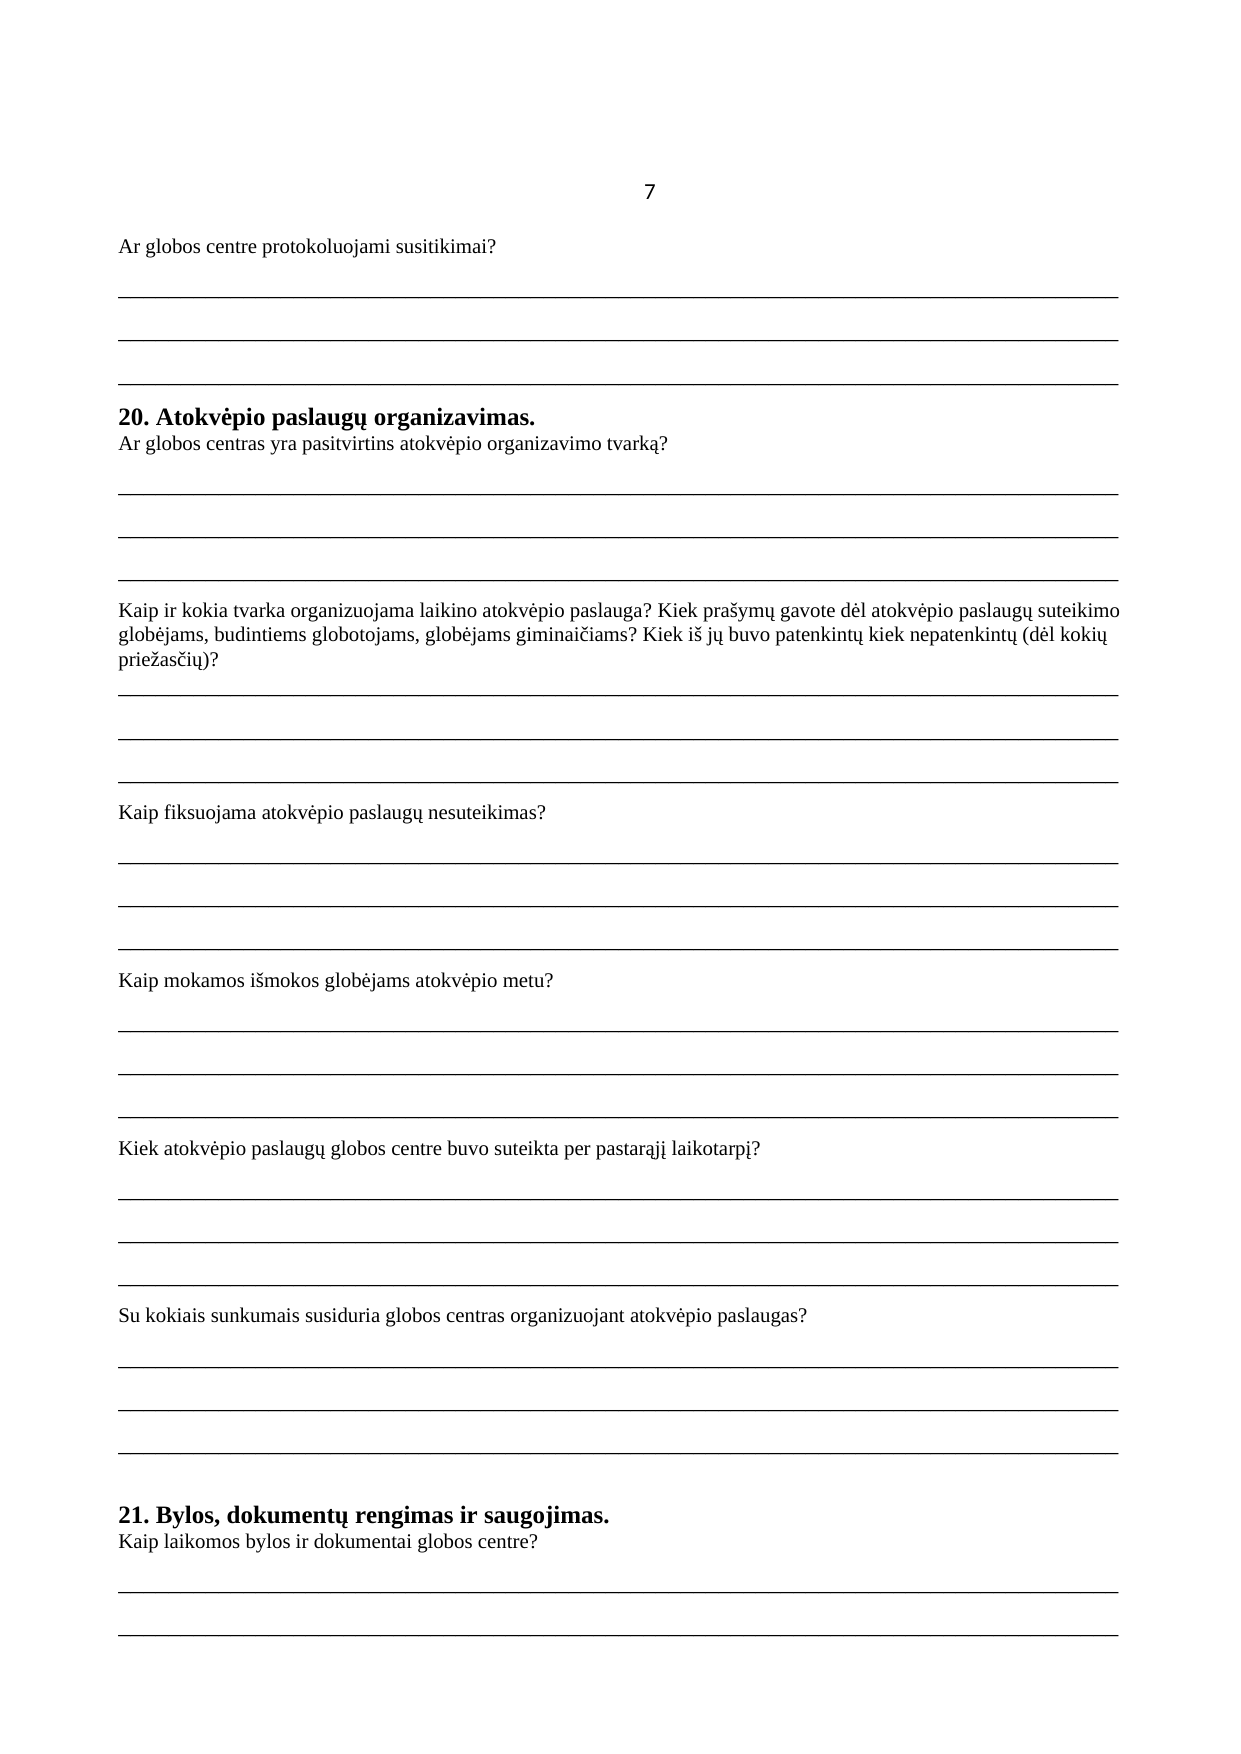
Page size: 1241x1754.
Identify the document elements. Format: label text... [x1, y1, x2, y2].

text Kaip fiksuojama atokvėpio paslaugų nesuteikimas? ________________________________________________________________________________ [118, 800, 1181, 867]
text ________________________________________________________________________________ [118, 1385, 1181, 1414]
text 21. Bylos, dokumentų rengimas ir saugojimas. [118, 1500, 1181, 1529]
text ________________________________________________________________________________ [118, 1049, 1181, 1078]
text ________________________________________________________________________________ [118, 1260, 1181, 1289]
text ________________________________________________________________________________ [118, 555, 1181, 584]
text Kiek atokvėpio paslaugų globos centre buvo suteikta per pastarąjį laikotarpį? ________________________________________________________________________________ [118, 1136, 1181, 1203]
text ________________________________________________________________________________ [118, 671, 1181, 699]
text 20. Atokvėpio paslaugų organizavimas. [118, 402, 1181, 431]
text Ar globos centras yra pasitvirtins atokvėpio organizavimo tvarką? ________________________________________________________________________________ [118, 431, 1181, 498]
text Kaip laikomos bylos ir dokumentai globos centre? ________________________________________________________________________________ [118, 1529, 1181, 1596]
text ________________________________________________________________________________ [118, 359, 1181, 387]
text ________________________________________________________________________________ [118, 512, 1181, 541]
text Kaip mokamos išmokos globėjams atokvėpio metu? ________________________________________________________________________________ [118, 968, 1181, 1035]
text Su kokiais sunkumais susiduria globos centras organizuojant atokvėpio paslaugas? ________________________________________________________________________________ [118, 1303, 1181, 1371]
text Ar globos centre protokoluojami susitikimai? ________________________________________________________________________________ [118, 234, 1181, 301]
text Kaip ir kokia tvarka organizuojama laikino atokvėpio paslauga? Kiek prašymų gavote dėl atokvėpio paslaugų suteikimo globėjams, budintiems globotojams, globėjams giminaičiams? Kiek iš jų buvo patenkintų kiek nepatenkintų (dėl kokių priežasčių)? [118, 598, 1181, 671]
text ________________________________________________________________________________ [118, 1217, 1181, 1246]
text ________________________________________________________________________________ [118, 1610, 1181, 1639]
text ________________________________________________________________________________ [118, 714, 1181, 742]
text ________________________________________________________________________________ [118, 1092, 1181, 1121]
text ________________________________________________________________________________ [118, 316, 1181, 344]
text ________________________________________________________________________________ [118, 1428, 1181, 1457]
text ________________________________________________________________________________ [118, 757, 1181, 786]
text ________________________________________________________________________________ [118, 881, 1181, 910]
text ________________________________________________________________________________ [118, 924, 1181, 953]
